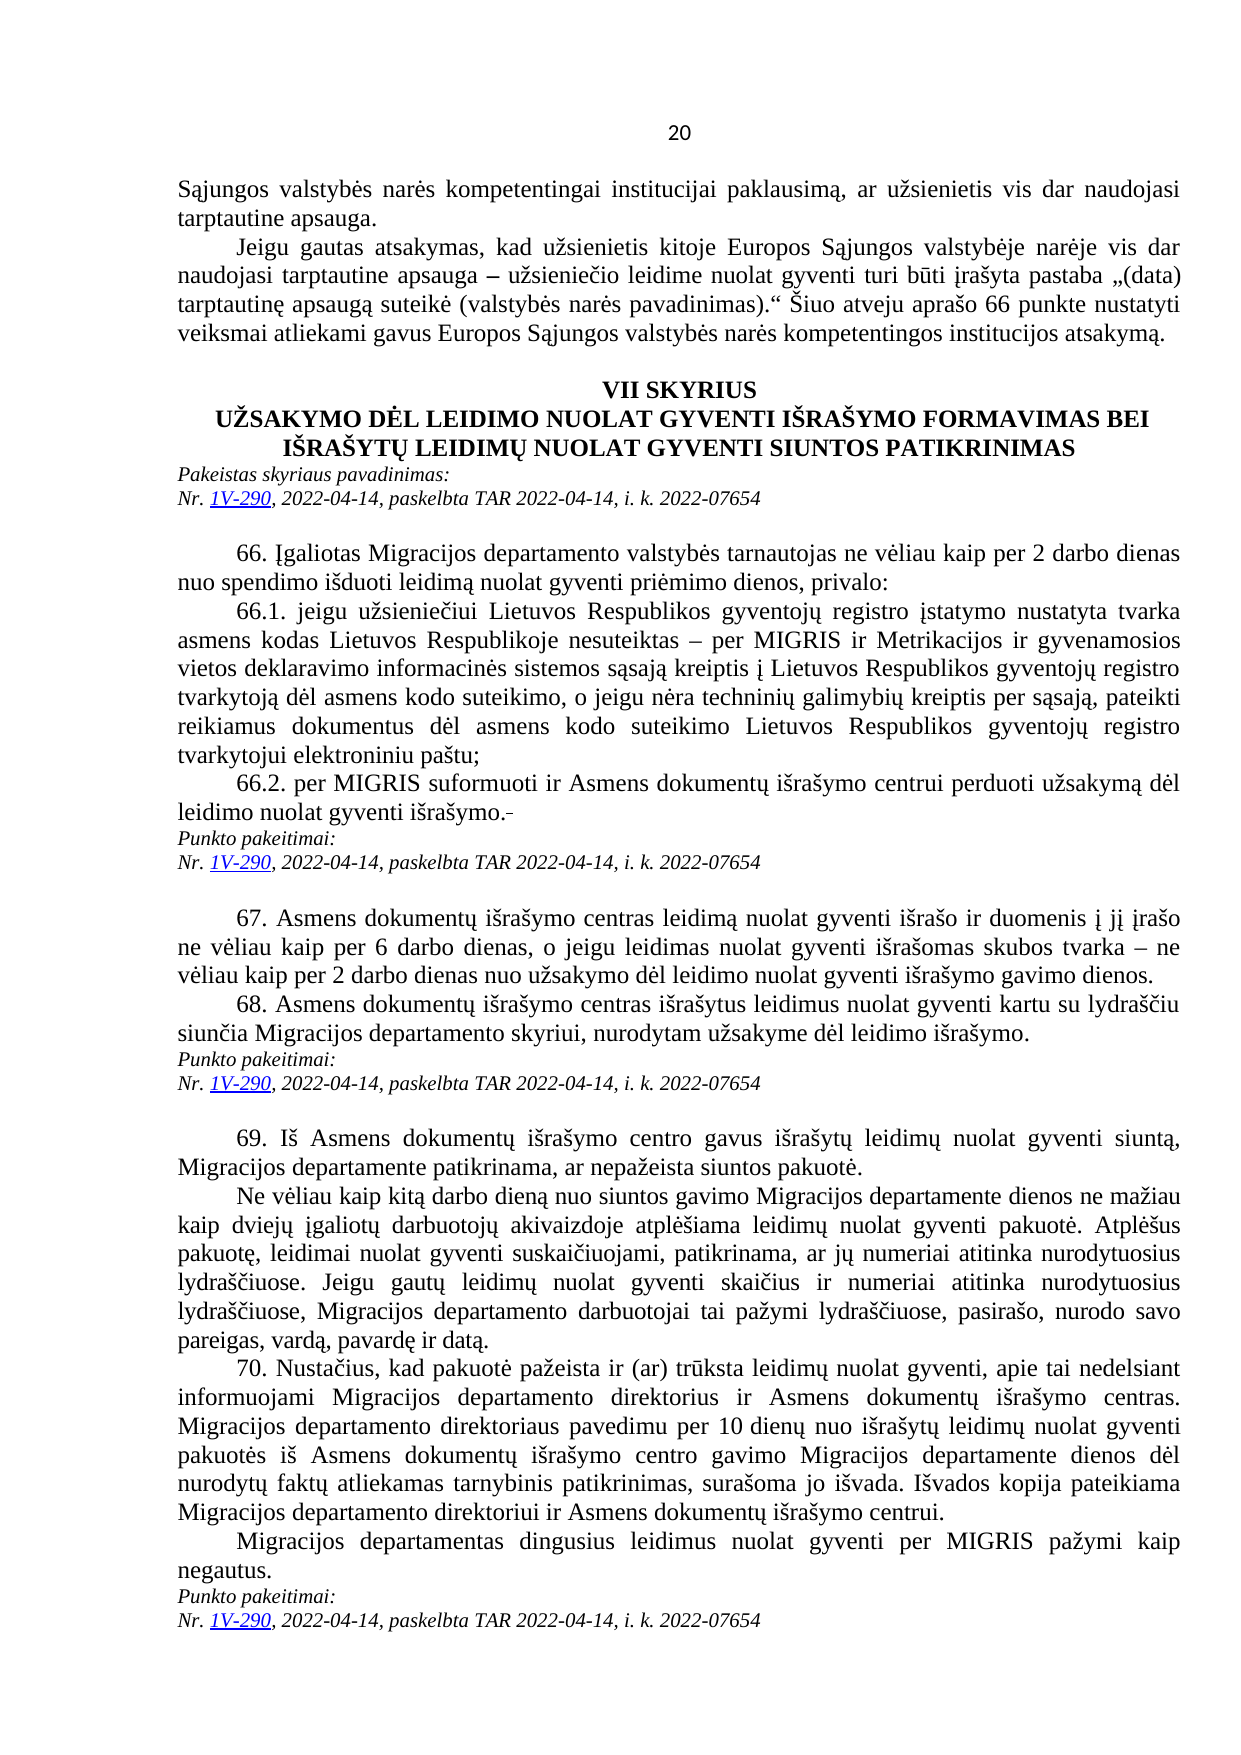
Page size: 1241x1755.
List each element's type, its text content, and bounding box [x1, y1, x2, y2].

text Sąjungos valstybės narės kompetentingai institucijai paklausimą, ar užsienietis vis dar naudojasi tarptautine apsauga. [177, 174, 1181, 232]
text VII SKYRIUS [177, 375, 1181, 404]
text Nr. 1V-290, 2022-04-14, paskelbta TAR 2022-04-14, i. k. 2022-07654 [177, 1071, 1181, 1095]
text 66. Įgaliotas Migracijos departamento valstybės tarnautojas ne vėliau kaip per 2 darbo dienas nuo spendimo išduoti leidimą nuolat gyventi priėmimo dienos, privalo: [177, 538, 1181, 596]
text Migracijos departamentas dingusius leidimus nuolat gyventi per MIGRIS pažymi kaip negautus. [177, 1526, 1181, 1583]
text Nr. 1V-290, 2022-04-14, paskelbta TAR 2022-04-14, i. k. 2022-07654 [177, 486, 1181, 510]
text Punkto pakeitimai: [177, 826, 1181, 850]
text Punkto pakeitimai: [177, 1047, 1181, 1071]
text Pakeistas skyriaus pavadinimas: [177, 462, 1181, 486]
text 66.1. jeigu užsieniečiui Lietuvos Respublikos gyventojų registro įstatymo nustatyta tvarka asmens kodas Lietuvos Respublikoje nesuteiktas – per MIGRIS ir Metrikacijos ir gyvenamosios vietos deklaravimo informacinės sistemos sąsają kreiptis į Lietuvos Respublikos gyventojų registro tvarkytoją dėl asmens kodo suteikimo, o jeigu nėra techninių galimybių kreiptis per sąsają, pateikti reikiamus dokumentus dėl asmens kodo suteikimo Lietuvos Respublikos gyventojų registro tvarkytojui elektroniniu paštu; [177, 596, 1181, 768]
text 70. Nustačius, kad pakuotė pažeista ir (ar) trūksta leidimų nuolat gyventi, apie tai nedelsiant informuojami Migracijos departamento direktorius ir Asmens dokumentų išrašymo centras. Migracijos departamento direktoriaus pavedimu per 10 dienų nuo išrašytų leidimų nuolat gyventi pakuotės iš Asmens dokumentų išrašymo centro gavimo Migracijos departamente dienos dėl nurodytų faktų atliekamas tarnybinis patikrinimas, surašoma jo išvada. Išvados kopija pateikiama Migracijos departamento direktoriui ir Asmens dokumentų išrašymo centrui. [177, 1353, 1181, 1526]
text 67. Asmens dokumentų išrašymo centras leidimą nuolat gyventi išrašo ir duomenis į jį įrašo ne vėliau kaip per 6 darbo dienas, o jeigu leidimas nuolat gyventi išrašomas skubos tvarka – ne vėliau kaip per 2 darbo dienas nuo užsakymo dėl leidimo nuolat gyventi išrašymo gavimo dienos. [177, 903, 1181, 989]
text Ne vėliau kaip kitą darbo dieną nuo siuntos gavimo Migracijos departamente dienos ne mažiau kaip dviejų įgaliotų darbuotojų akivaizdoje atplėšiama leidimų nuolat gyventi pakuotė. Atplėšus pakuotę, leidimai nuolat gyventi suskaičiuojami, patikrinama, ar jų numeriai atitinka nurodytuosius lydraščiuose. Jeigu gautų leidimų nuolat gyventi skaičius ir numeriai atitinka nurodytuosius lydraščiuose, Migracijos departamento darbuotojai tai pažymi lydraščiuose, pasirašo, nurodo savo pareigas, vardą, pavardę ir datą. [177, 1181, 1181, 1353]
text UŽSAKYMO DĖL LEIDIMO NUOLAT GYVENTI IŠRAŠYMO FORMAVIMAS BEI IŠRAŠYTŲ LEIDIMŲ NUOLAT GYVENTI SIUNTOS PATIKRINIMAS [177, 404, 1181, 462]
text Nr. 1V-290, 2022-04-14, paskelbta TAR 2022-04-14, i. k. 2022-07654 [177, 1608, 1181, 1632]
text Punkto pakeitimai: [177, 1583, 1181, 1608]
text 69. Iš Asmens dokumentų išrašymo centro gavus išrašytų leidimų nuolat gyventi siuntą, Migracijos departamente patikrinama, ar nepažeista siuntos pakuotė. [177, 1123, 1181, 1181]
text Jeigu gautas atsakymas, kad užsienietis kitoje Europos Sąjungos valstybėje narėje vis dar naudojasi tarptautine apsauga – užsieniečio leidime nuolat gyventi turi būti įrašyta pastaba „(data) tarptautinę apsaugą suteikė (valstybės narės pavadinimas).“ Šiuo atveju aprašo 66 punkte nustatyti veiksmai atliekami gavus Europos Sąjungos valstybės narės kompetentingos institucijos atsakymą. [177, 232, 1181, 347]
text Nr. 1V-290, 2022-04-14, paskelbta TAR 2022-04-14, i. k. 2022-07654 [177, 850, 1181, 874]
text 66.2. per MIGRIS suformuoti ir Asmens dokumentų išrašymo centrui perduoti užsakymą dėl leidimo nuolat gyventi išrašymo. [177, 768, 1181, 826]
text 68. Asmens dokumentų išrašymo centras išrašytus leidimus nuolat gyventi kartu su lydraščiu siunčia Migracijos departamento skyriui, nurodytam užsakyme dėl leidimo išrašymo. [177, 989, 1181, 1047]
